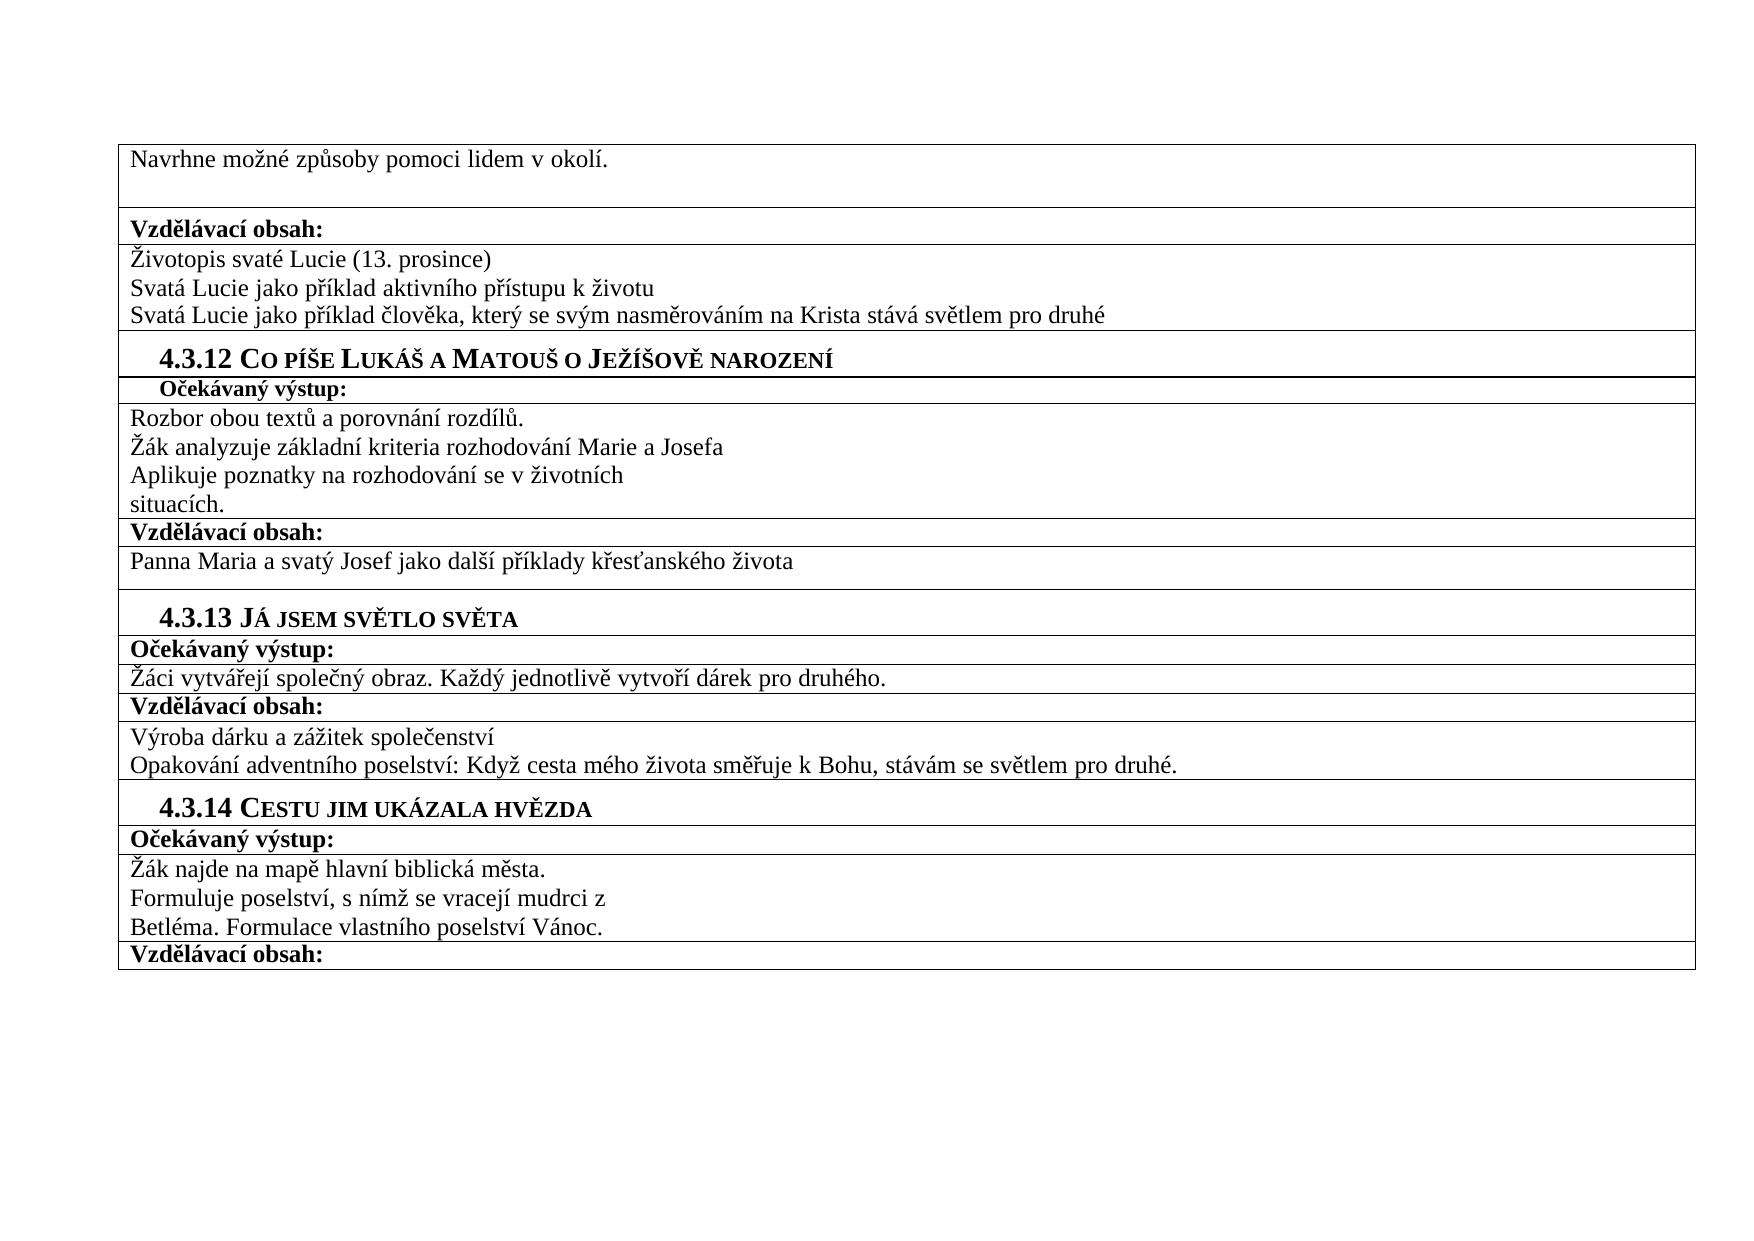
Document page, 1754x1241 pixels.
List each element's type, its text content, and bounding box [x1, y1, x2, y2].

table_cell 4.3.14 CESTU JIM UKÁZALA HVĚZDA [119, 780, 1695, 825]
table_cell Výroba dárku a zážitek společenství Opakování adventního poselství: Když cesta mého života směřuje k Bohu, stávám se světlem pro druhé. [119, 722, 1695, 779]
table_cell Vzdělávací obsah: [119, 694, 1695, 721]
table_cell Očekávaný výstup: [119, 378, 1695, 403]
table_cell Vzdělávací obsah: [119, 942, 1695, 969]
table_cell Očekávaný výstup: [119, 636, 1695, 664]
table_cell Očekávaný výstup: [119, 826, 1695, 854]
table_cell Žák najde na mapě hlavní biblická města. Formuluje poselství, s nímž se vracejí mudrci z Betléma. Formulace vlastního poselství Vánoc. [119, 855, 1695, 941]
table_cell Životopis svaté Lucie (13. prosince) Svatá Lucie jako příklad aktivního přístupu k životu Svatá Lucie jako příklad člověka, který se svým nasměrováním na Krista stává světlem pro druhé [119, 245, 1695, 330]
table_cell Panna Maria a svatý Josef jako další příklady křesťanského života [119, 547, 1695, 589]
table_cell Vzdělávací obsah: [119, 519, 1695, 546]
table_header Navrhne možné způsoby pomoci lidem v okolí. [119, 145, 1695, 207]
table_cell 4.3.12 CO PÍŠE LUKÁŠ A MATOUŠ O JEŽÍŠOVĚ NAROZENÍ [119, 331, 1695, 376]
table_cell Vzdělávací obsah: [119, 208, 1695, 244]
table_cell 4.3.13 JÁ JSEM SVĚTLO SVĚTA [119, 590, 1695, 635]
table_cell Rozbor obou textů a porovnání rozdílů. Žák analyzuje základní kriteria rozhodování Marie a Josefa Aplikuje poznatky na rozhodování se v životních situacích. [119, 404, 1695, 518]
table_cell Žáci vytvářejí společný obraz. Každý jednotlivě vytvoří dárek pro druhého. [119, 665, 1695, 692]
